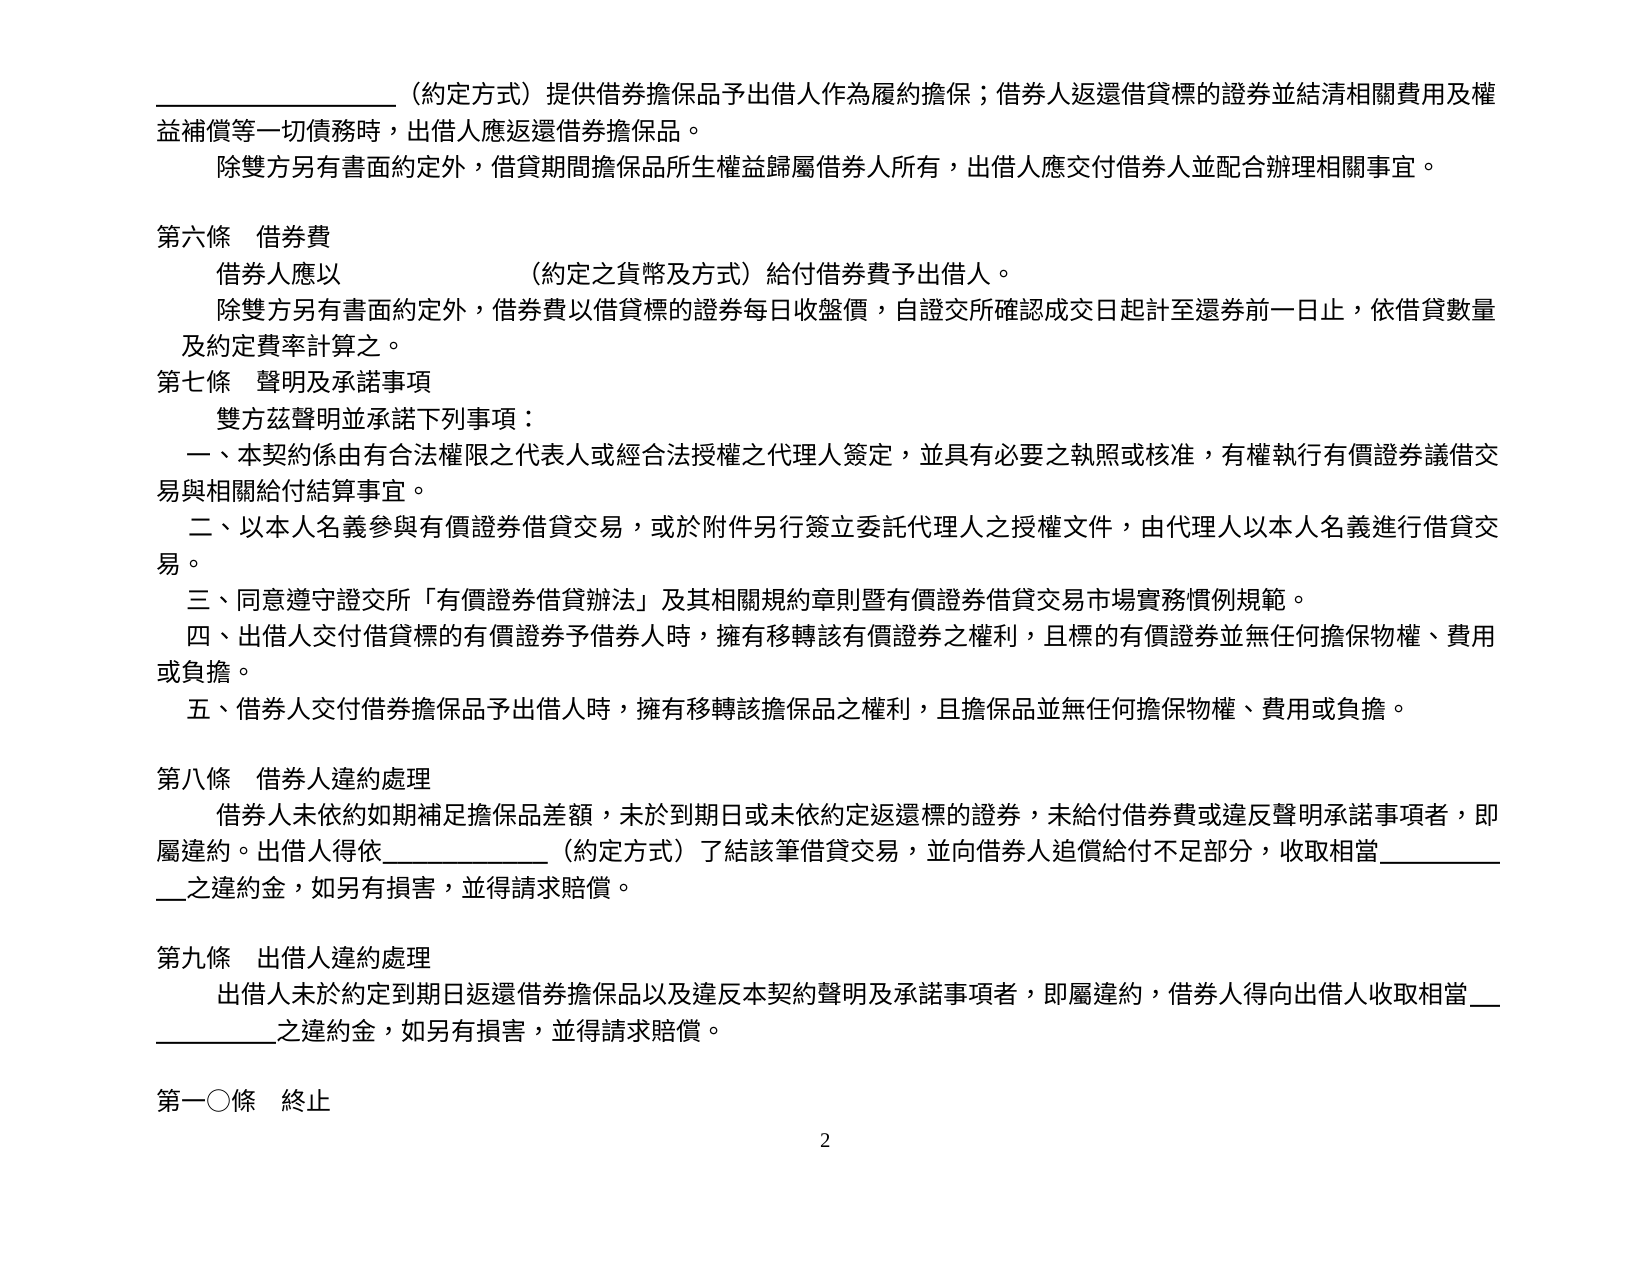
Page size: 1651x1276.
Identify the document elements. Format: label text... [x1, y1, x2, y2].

table_cell ________________（約定方式）提供借券擔保品予出借人作為履約擔保；借券人返還借貸標的證券並結清相關費用及權益補償等一切債務時，出借人應返還借券擔保品。 除雙方另有書面約定外，借貸期間擔保品所生權益歸屬借券人所有，出借人應交付借券人並配合辦理相關事宜。 [153, 75, 1503, 218]
table_cell 第七條 聲明及承諾事項 雙方茲聲明並承諾下列事項： 一、本契約係由有合法權限之代表人或經合法授權之代理人簽定，並具有必要之執照或核准，有權執行有價證券議借交易與相關給付結算事宜。 二、以本人名義參與有價證券借貸交易，或於附件另行簽立委託代理人之授權文件，由代理人以本人名義進行借貸交易。 三、同意遵守證交所「有價證券借貸辦法」及其相關規約章則暨有價證券借貸交易市場實務慣例規範。 四、出借人交付借貸標的有價證券予借券人時，擁有移轉該有價證券之權利，且標的有價證券並無任何擔保物權、費用或負擔。 五、借券人交付借券擔保品予出借人時，擁有移轉該擔保品之權利，且擔保品並無任何擔保物權、費用或負擔。 [153, 363, 1503, 759]
table_cell 第九條 出借人違約處理 出借人未於約定到期日返還借券擔保品以及違反本契約聲明及承諾事項者，即屬違約，借券人得向出借人收取相當__________之違約金，如另有損害，並得請求賠償。 [153, 939, 1503, 1081]
table_cell 第八條 借券人違約處理 借券人未依約如期補足擔保品差額，未於到期日或未依約定返還標的證券，未給付借券費或違反聲明承諾事項者，即屬違約。出借人得依___________（約定方式）了結該筆借貸交易，並向借券人追償給付不足部分，收取相當__________之違約金，如另有損害，並得請求賠償。 [153, 759, 1503, 938]
table_cell 第一○條 終止 [153, 1081, 1503, 1117]
table_cell 第六條 借券費 借券人應以 （約定之貨幣及方式）給付借券費予出借人。 除雙方另有書面約定外，借券費以借貸標的證券每日收盤價，自證交所確認成交日起計至還券前一日止，依借貸數量及約定費率計算之。 [153, 218, 1503, 363]
